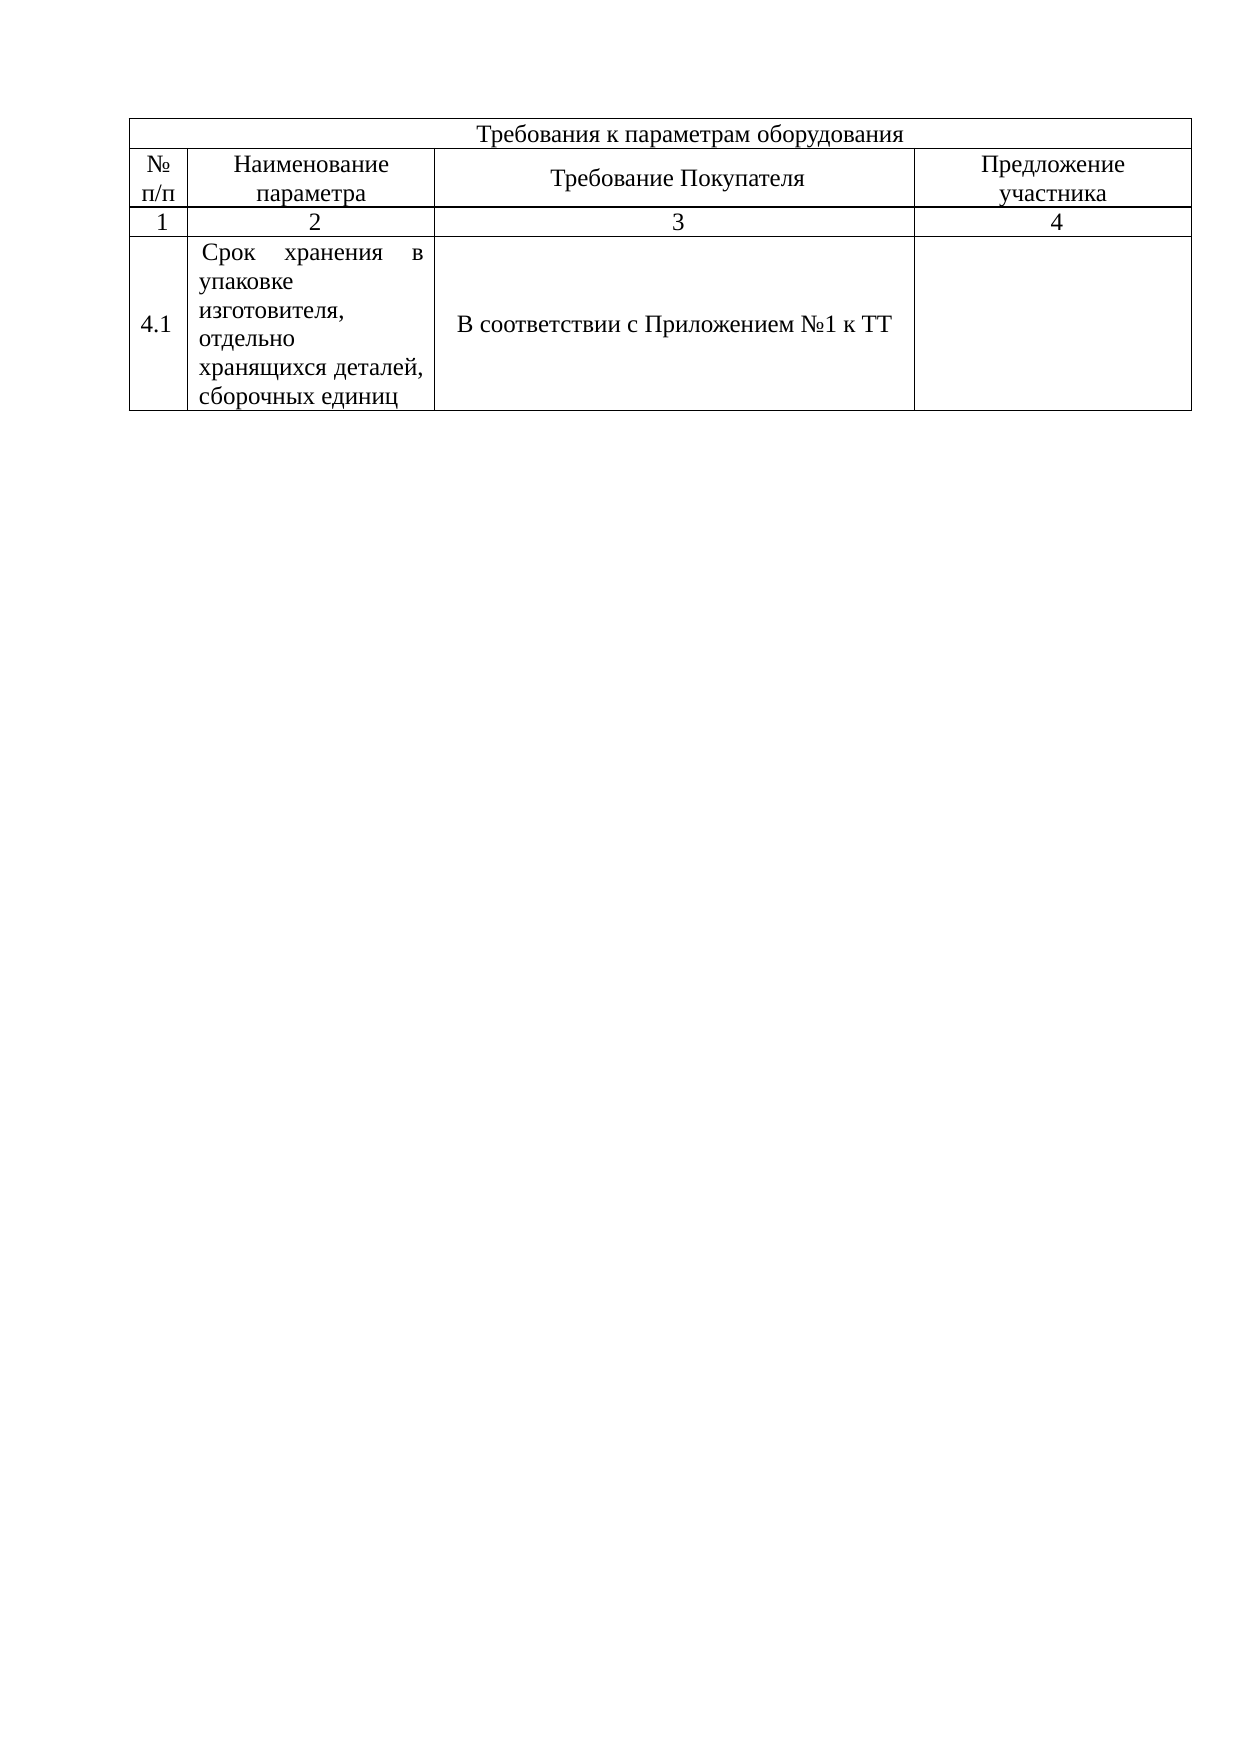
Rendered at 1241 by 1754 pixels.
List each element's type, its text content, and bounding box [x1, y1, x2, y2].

table_cell 4 [915, 208, 1191, 236]
table_cell 1 [130, 208, 187, 236]
table_cell Наименование параметра [188, 149, 434, 206]
table_cell [915, 237, 1191, 410]
table_cell Срок хранения в упаковке изготовителя, отдельно хранящихся деталей, сборочных единиц [188, 237, 434, 410]
table_cell 2 [188, 208, 434, 236]
table_cell 3 [435, 208, 914, 236]
table_cell [130, 237, 187, 410]
table_cell Требование Покупателя [435, 149, 914, 206]
table_header Требования к параметрам оборудования [130, 119, 1191, 148]
table_cell № п/п [130, 149, 187, 206]
table_cell Предложение участника [915, 149, 1191, 206]
table_cell В соответствии с Приложением №1 к ТТ [435, 237, 914, 410]
